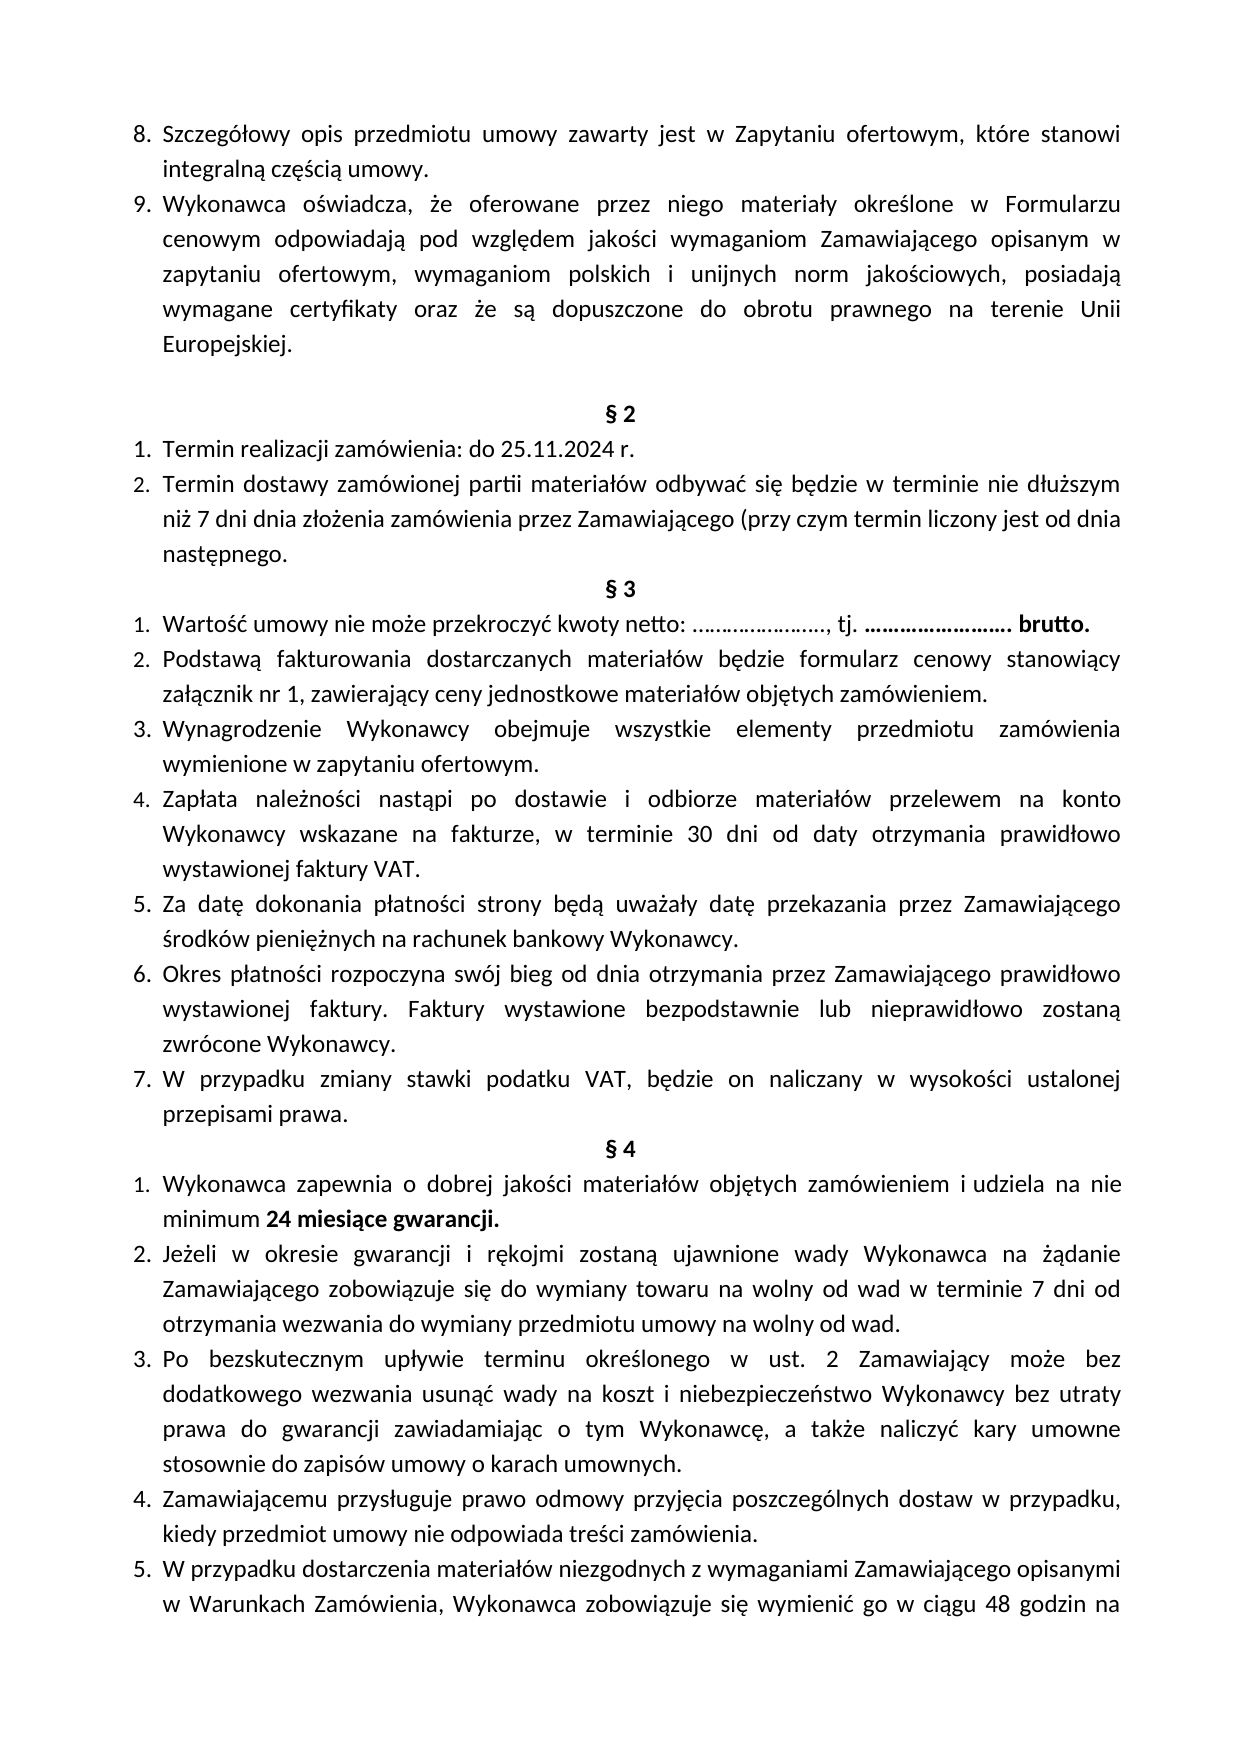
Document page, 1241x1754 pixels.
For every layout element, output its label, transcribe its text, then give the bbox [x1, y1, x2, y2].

list Termin realizacji zamówienia: do 25.11.2024 r. [133, 433, 1122, 464]
list Wynagrodzenie Wykonawcy obejmuje wszystkie elementy przedmiotu zamówienia wymienione w zapytaniu ofertowym. [133, 713, 1122, 779]
list Podstawą fakturowania dostarczanych materiałów będzie formularz cenowy stanowiący załącznik nr 1, zawierający ceny jednostkowe materiałów objętych zamówieniem. [133, 643, 1122, 709]
list Okres płatności rozpoczyna swój bieg od dnia otrzymania przez Zamawiającego prawidłowo wystawionej faktury. Faktury wystawione bezpodstawnie lub nieprawidłowo zostaną zwrócone Wykonawcy. [133, 958, 1122, 1059]
text § 4 [118, 1133, 1122, 1164]
list W przypadku dostarczenia materiałów niezgodnych z wymaganiami Zamawiającego opisanymi w Warunkach Zamówienia, Wykonawca zobowiązuje się wymienić go w ciągu 48 godzin na [133, 1553, 1122, 1619]
list Zamawiającemu przysługuje prawo odmowy przyjęcia poszczególnych dostaw w przypadku, kiedy przedmiot umowy nie odpowiada treści zamówienia. [133, 1483, 1122, 1549]
list Wykonawca zapewnia o dobrej jakości materiałów objętych zamówieniem i udziela na nie minimum 24 miesiące gwarancji. [133, 1168, 1122, 1234]
list Zapłata należności nastąpi po dostawie i odbiorze materiałów przelewem na konto Wykonawcy wskazane na fakturze, w terminie 30 dni od daty otrzymania prawidłowo wystawionej faktury VAT. [133, 783, 1122, 884]
text 7. W przypadku zmiany stawki podatku VAT, będzie on naliczany w wysokości ustalonej przepisami prawa. [133, 1063, 1122, 1129]
list Jeżeli w okresie gwarancji i rękojmi zostaną ujawnione wady Wykonawca na żądanie Zamawiającego zobowiązuje się do wymiany towaru na wolny od wad w terminie 7 dni od otrzymania wezwania do wymiany przedmiotu umowy na wolny od wad. [133, 1238, 1122, 1339]
list Po bezskutecznym upływie terminu określonego w ust. 2 Zamawiający może bez dodatkowego wezwania usunąć wady na koszt i niebezpieczeństwo Wykonawcy bez utraty prawa do gwarancji zawiadamiając o tym Wykonawcę, a także naliczyć kary umowne stosownie do zapisów umowy o karach umownych. [133, 1343, 1122, 1479]
list Termin dostawy zamówionej partii materiałów odbywać się będzie w terminie nie dłuższym niż 7 dni dnia złożenia zamówienia przez Zamawiającego (przy czym termin liczony jest od dnia następnego. [133, 468, 1122, 569]
text § 3 [118, 573, 1122, 604]
list Szczegółowy opis przedmiotu umowy zawarty jest w Zapytaniu ofertowym, które stanowi integralną częścią umowy. [133, 118, 1122, 184]
list Za datę dokonania płatności strony będą uważały datę przekazania przez Zamawiającego środków pieniężnych na rachunek bankowy Wykonawcy. [133, 888, 1122, 954]
list Wykonawca oświadcza, że oferowane przez niego materiały określone w Formularzu cenowym odpowiadają pod względem jakości wymaganiom Zamawiającego opisanym w zapytaniu ofertowym, wymaganiom polskich i unijnych norm jakościowych, posiadają wymagane certyfikaty oraz że są dopuszczone do obrotu prawnego na terenie Unii Europejskiej. [133, 188, 1122, 359]
list Wartość umowy nie może przekroczyć kwoty netto: ………………….., tj. ……………………. brutto. [133, 608, 1122, 639]
text § 2 [118, 398, 1122, 429]
